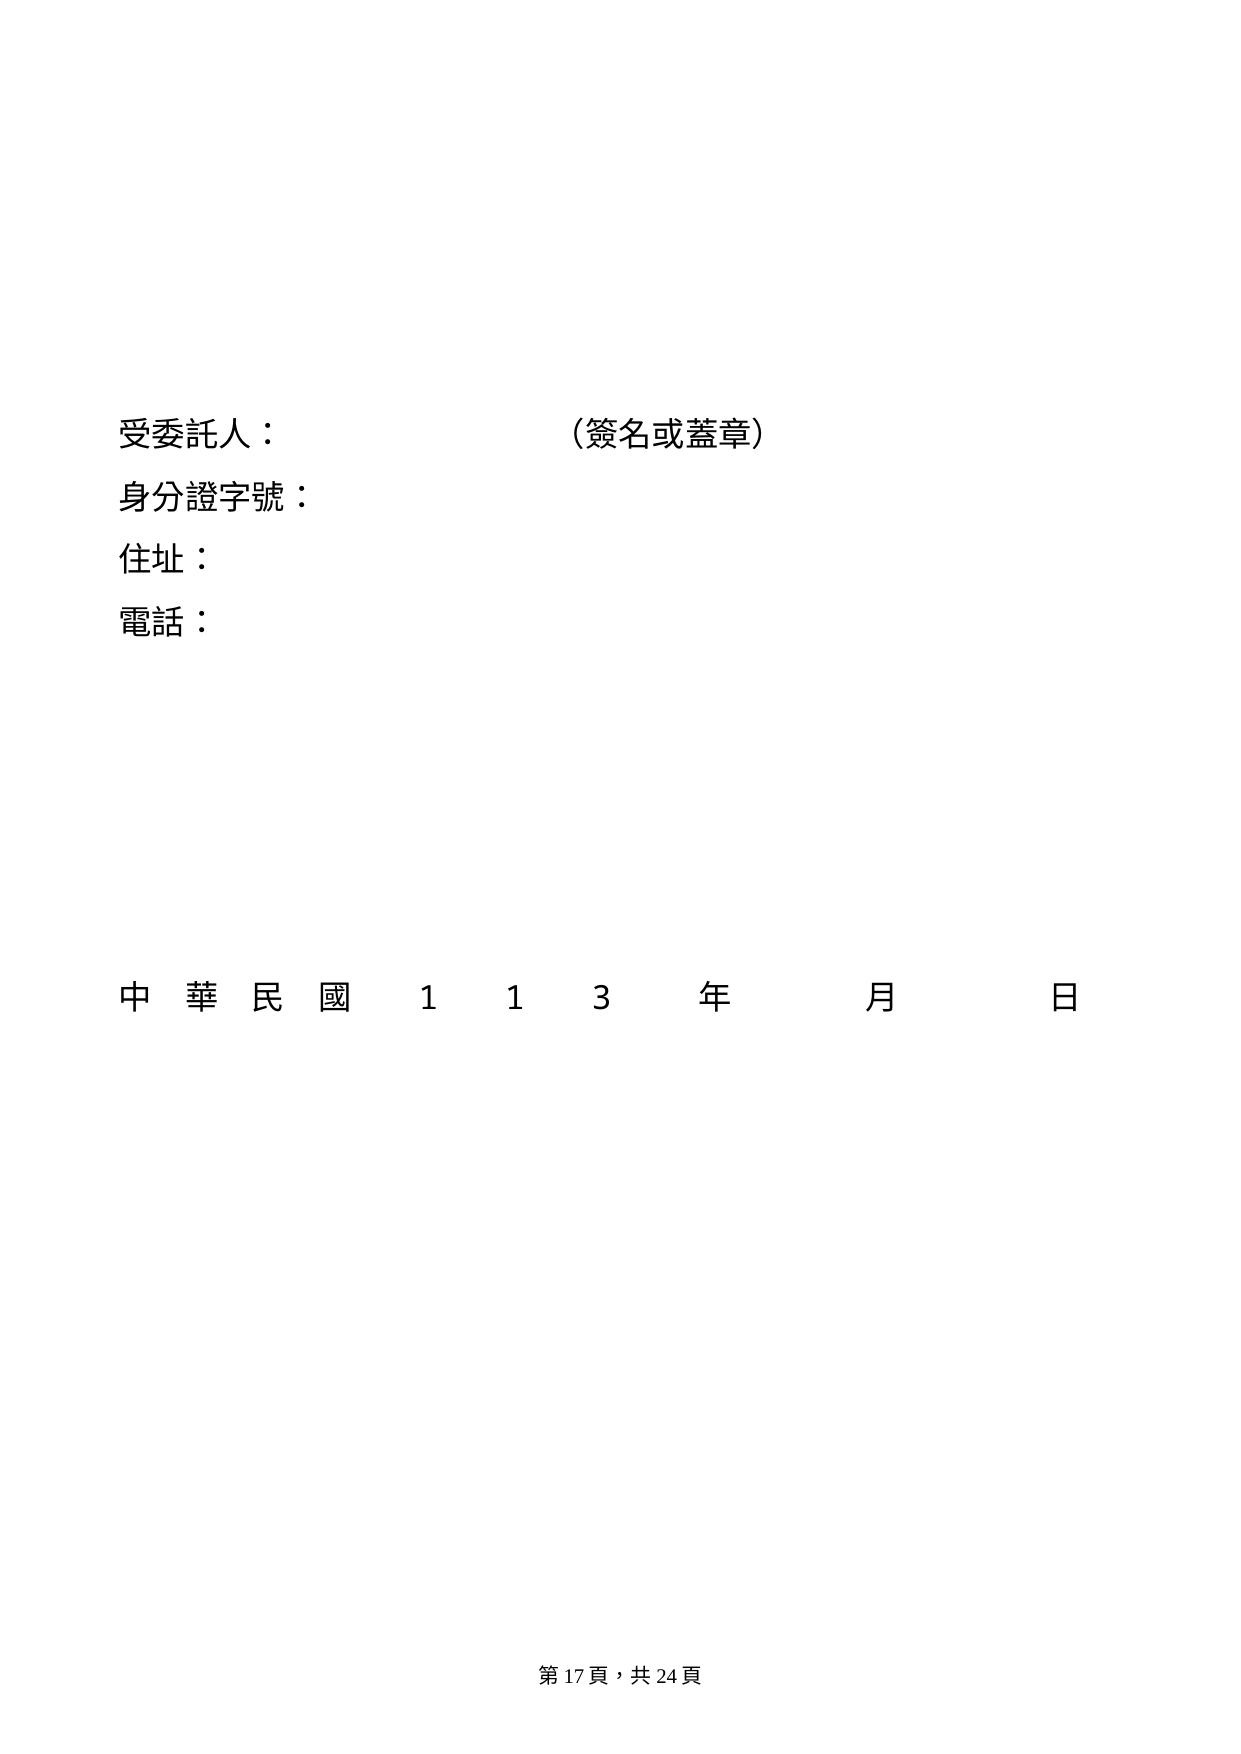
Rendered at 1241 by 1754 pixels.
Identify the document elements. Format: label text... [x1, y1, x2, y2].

text 中 華 民 國 113 年 月 日 [118, 953, 1122, 1016]
text 電話： [118, 578, 1122, 641]
text 受委託人： （簽名或蓋章） [118, 391, 1122, 453]
text 身分證字號： [118, 453, 1122, 516]
text 住址： [118, 516, 1122, 578]
